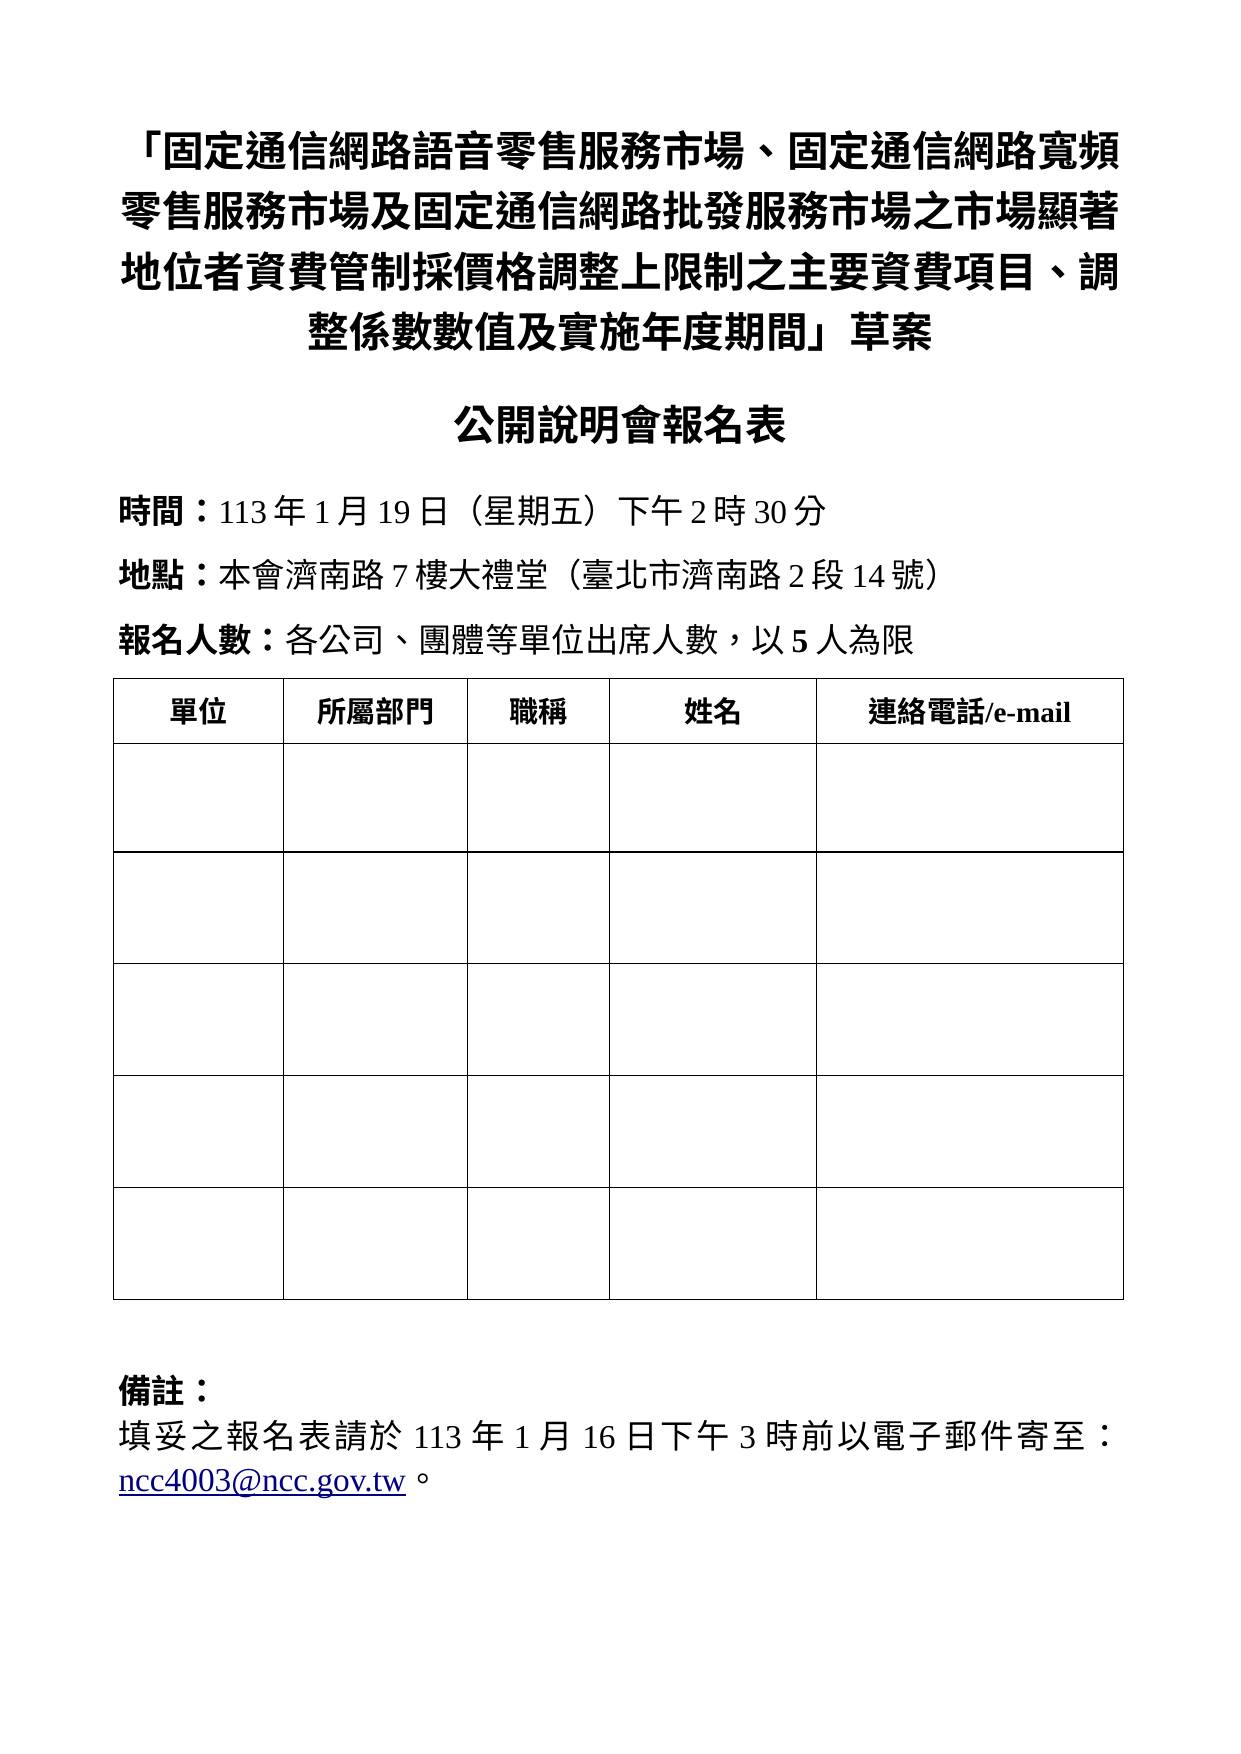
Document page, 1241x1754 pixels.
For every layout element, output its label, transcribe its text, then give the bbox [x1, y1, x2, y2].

table_cell [468, 853, 609, 963]
table_header 連絡電話/e-mail [817, 679, 1123, 743]
table_cell [114, 964, 283, 1075]
table_cell [610, 964, 816, 1075]
text 時間：113年1月19日（星期五）下午2時30分 [118, 485, 1122, 533]
table_header 單位 [114, 679, 283, 743]
table_cell [468, 1188, 609, 1299]
table_cell [284, 744, 467, 851]
table_cell [610, 1188, 816, 1299]
text 填妥之報名表請於113年1月16日下午3時前以電子郵件寄至：ncc4003@ncc.gov.tw。 [118, 1413, 1122, 1501]
table_cell [284, 1188, 467, 1299]
text 「固定通信網路語音零售服務市場、固定通信網路寬頻零售服務市場及固定通信網路批發服務市場之市場顯著地位者資費管制採價格調整上限制之主要資費項目、調整係數數值及實施年度期間」草案 [118, 118, 1122, 359]
table_cell [284, 853, 467, 963]
table_header 所屬部門 [284, 679, 467, 743]
table_cell [114, 744, 283, 851]
text 備註： [118, 1365, 1122, 1413]
table_cell [817, 1076, 1123, 1187]
table_cell [284, 1076, 467, 1187]
table_cell [817, 1188, 1123, 1299]
table_cell [610, 1076, 816, 1187]
table_cell [114, 1188, 283, 1299]
table_cell [114, 1076, 283, 1187]
table_cell [610, 853, 816, 963]
table_cell [468, 744, 609, 851]
table_header 職稱 [468, 679, 609, 743]
table_header 姓名 [610, 679, 816, 743]
table_cell [817, 964, 1123, 1075]
table_cell [610, 744, 816, 851]
table_cell [114, 853, 283, 963]
text 公開說明會報名表 [118, 392, 1122, 452]
text 地點：本會濟南路7樓大禮堂（臺北市濟南路2段14號） [118, 549, 1122, 597]
table_cell [817, 853, 1123, 963]
table_cell [284, 964, 467, 1075]
table_cell [468, 964, 609, 1075]
table_cell [468, 1076, 609, 1187]
text 報名人數：各公司、團體等單位出席人數，以5人為限 [118, 614, 1122, 662]
table_cell [817, 744, 1123, 851]
